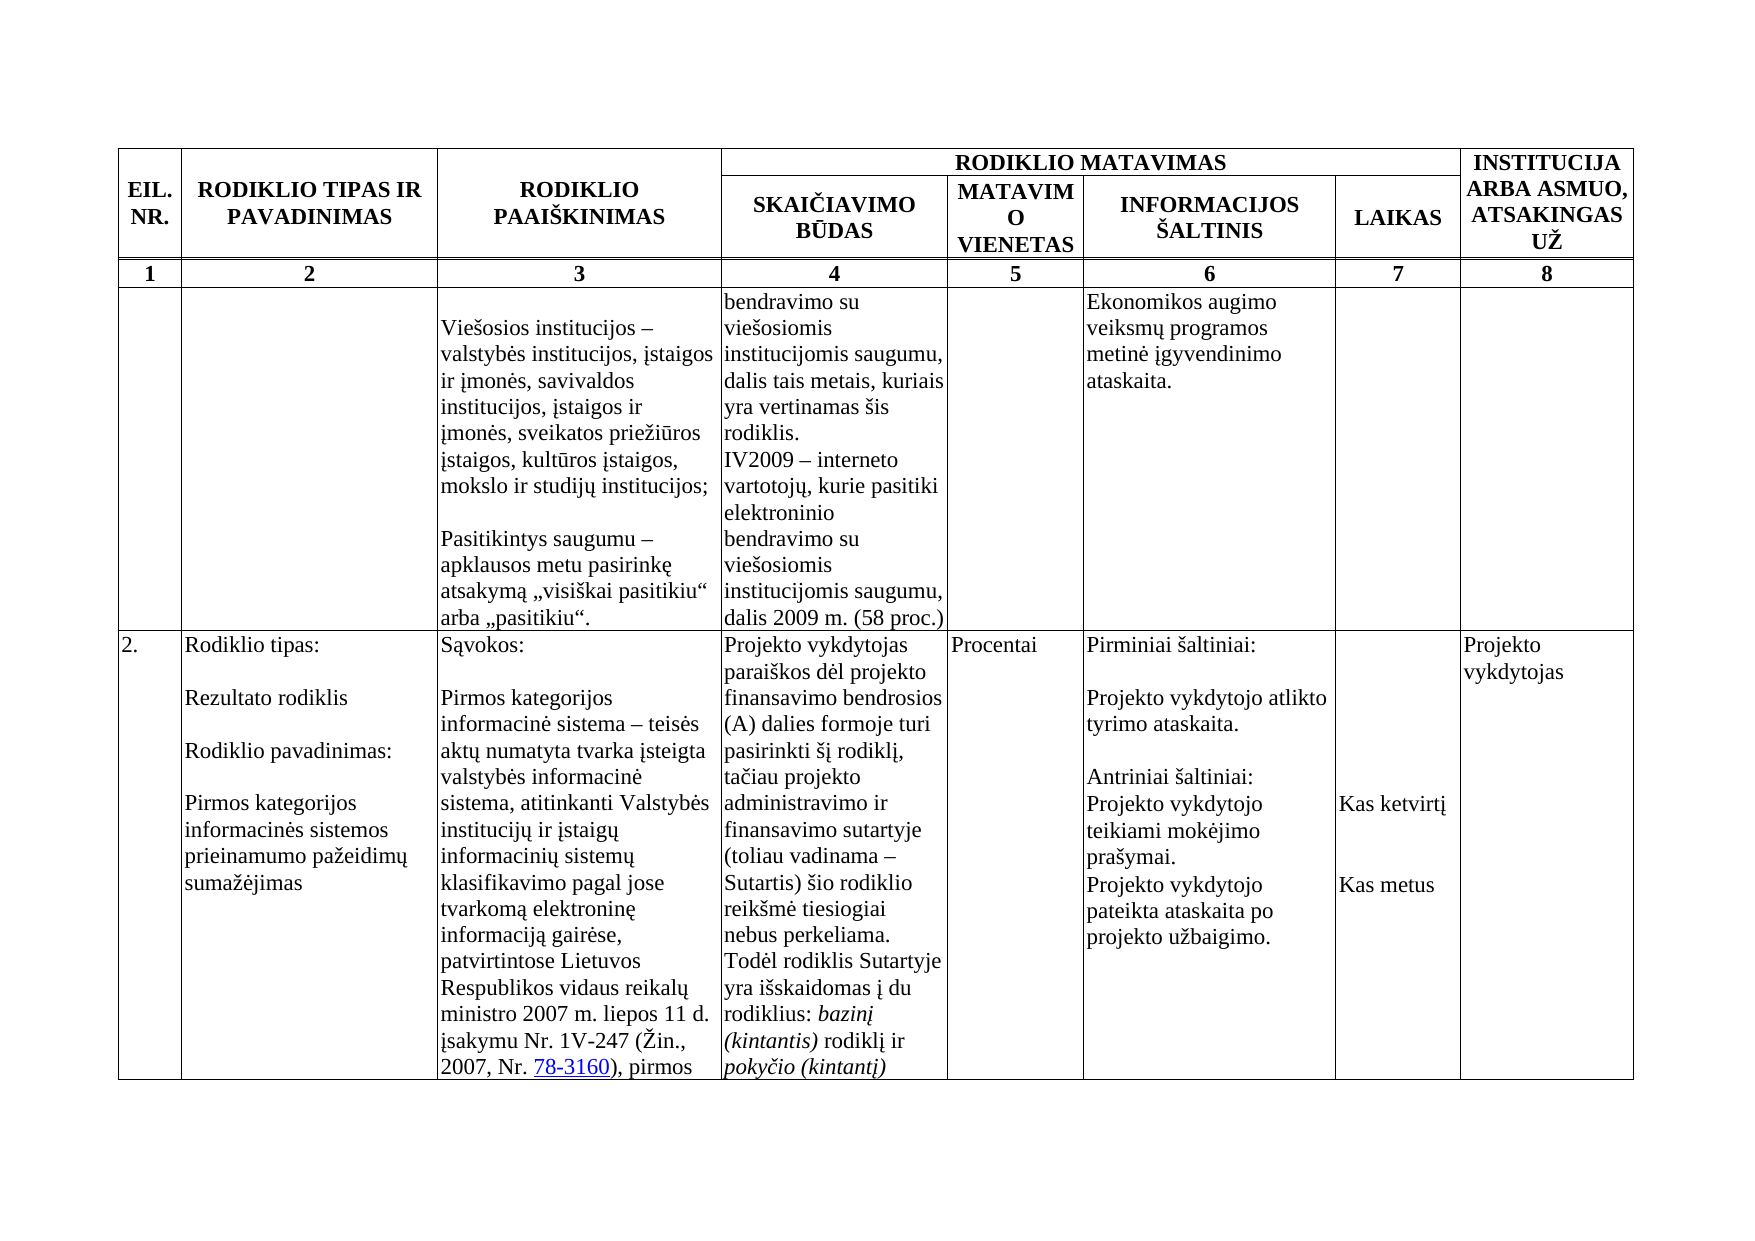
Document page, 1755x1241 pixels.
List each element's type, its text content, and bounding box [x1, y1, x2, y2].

table_header RODIKLIO TIPAS IR PAVADINIMAS [182, 149, 437, 257]
table_cell 7 [1336, 260, 1460, 287]
table_cell [182, 288, 437, 630]
table_cell 1 [119, 260, 181, 287]
table_header INSTITUCIJA ARBA ASMUO, ATSAKINGAS UŽ INFORMACIJOS PATEIKIMĄ ĮGYVENDINANČIAJAI IR (AR) TARPINEI INSTITUCIJAI [1461, 149, 1633, 257]
table_cell Procentai [948, 631, 1083, 1079]
table_cell Kas ketvirtį [1336, 790, 1460, 869]
table_cell 4 [722, 260, 947, 287]
table_cell bendravimo su viešosiomis institucijomis saugumu, dalis tais metais, kuriais yra vertinamas šis rodiklis. IV2009 – interneto vartotojų, kurie pasitiki elektroninio bendravimo su viešosiomis institucijomis saugumu, dalis 2009 m. (58 proc.) [722, 288, 947, 630]
table_cell Projekto vykdytojo teikiami mokėjimo prašymai. [1084, 790, 1335, 869]
table_cell [1336, 631, 1460, 789]
table_cell 8 [1461, 260, 1633, 287]
table_cell Ekonomikos augimo veiksmų programos metinė įgyvendinimo ataskaita. [1084, 288, 1335, 630]
table_header RODIKLIO PAAIŠKINIMAS [438, 149, 721, 257]
table_cell [1461, 288, 1633, 630]
table_cell Kas metus [1336, 870, 1460, 1079]
table_cell SKAIČIAVIMO BŪDAS [722, 176, 947, 257]
table_cell INFORMACIJOS ŠALTINIS [1084, 176, 1335, 257]
table_cell LAIKAS [1336, 176, 1460, 257]
table_cell 5 [948, 260, 1083, 287]
table_cell Projekto vykdytojo pateikta ataskaita po projekto užbaigimo. [1084, 870, 1335, 1079]
table_cell Sąvokos: Pirmos kategorijos informacinė sistema – teisės aktų numatyta tvarka įsteigta valstybės informacinė sistema, atitinkanti Valstybės institucijų ir įstaigų informacinių sistemų klasifikavimo pagal jose tvarkomą elektroninę informaciją gairėse, patvirtintose Lietuvos Respublikos vidaus reikalų ministro 2007 m. liepos 11 d. įsakymu Nr. 1V-247 (Žin., 2007, Nr. 78-3160), pirmos [438, 631, 721, 1079]
table_cell Projekto vykdytojas [1461, 631, 1633, 1079]
table_cell Projekto vykdytojas paraiškos dėl projekto finansavimo bendrosios (A) dalies formoje turi pasirinkti šį rodiklį, tačiau projekto administravimo ir finansavimo sutartyje (toliau vadinama – Sutartis) šio rodiklio reikšmė tiesiogiai nebus perkeliama. Todėl rodiklis Sutartyje yra išskaidomas į du rodiklius: bazinį (kintantis) rodiklį ir pokyčio (kintantį) [722, 631, 947, 1079]
table_cell 3 [438, 260, 721, 287]
table_header Eil. Nr. [119, 149, 181, 257]
table_cell Viešosios institucijos – valstybės institucijos, įstaigos ir įmonės, savivaldos institucijos, įstaigos ir įmonės, sveikatos priežiūros įstaigos, kultūros įstaigos, mokslo ir studijų institucijos; Pasitikintys saugumu – apklausos metu pasirinkę atsakymą „visiškai pasitikiu“ arba „pasitikiu“. [438, 288, 721, 630]
table_cell 6 [1084, 260, 1335, 287]
table_cell 2 [182, 260, 437, 287]
table_cell [119, 288, 181, 630]
table_cell [948, 288, 1083, 630]
table_cell Pirminiai šaltiniai: Projekto vykdytojo atlikto tyrimo ataskaita. Antriniai šaltiniai: [1084, 631, 1335, 789]
table_cell 2. [119, 631, 181, 1079]
table_cell [1336, 288, 1460, 630]
table_cell MATAVIMO VIENETAS [948, 176, 1083, 257]
table_cell Rodiklio tipas: Rezultato rodiklis Rodiklio pavadinimas: Pirmos kategorijos informacinės sistemos prieinamumo pažeidimų sumažėjimas [182, 631, 437, 1079]
table_header RODIKLIO MATAVIMAS [722, 149, 1460, 175]
